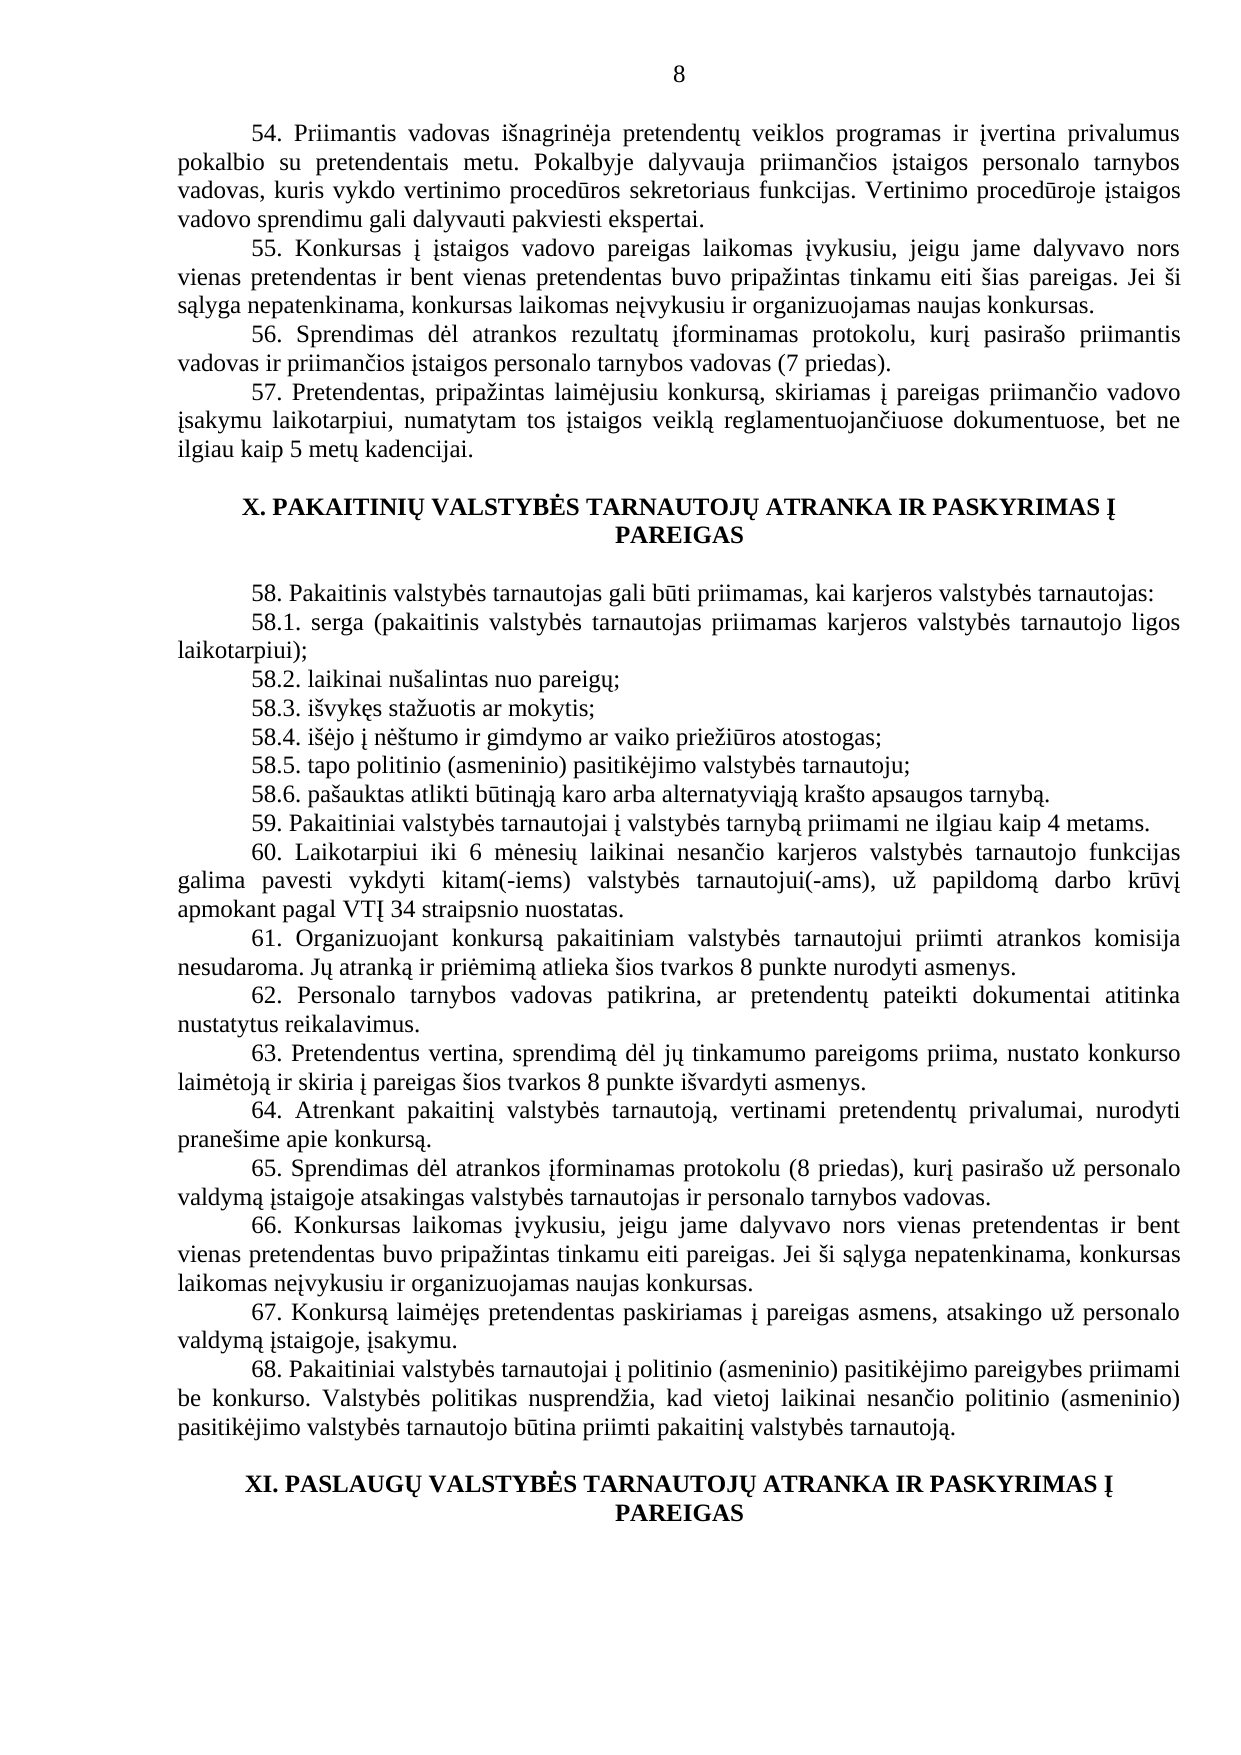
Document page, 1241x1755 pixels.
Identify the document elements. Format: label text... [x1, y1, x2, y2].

text 58.3. išvykęs stažuotis ar mokytis; [177, 693, 1181, 722]
text 68. Pakaitiniai valstybės tarnautojai į politinio (asmeninio) pasitikėjimo pareigybes priimami be konkurso. Valstybės politikas nusprendžia, kad vietoj laikinai nesančio politinio (asmeninio) pasitikėjimo valstybės tarnautojo būtina priimti pakaitinį valstybės tarnautoją. [177, 1354, 1181, 1441]
text 66. Konkursas laikomas įvykusiu, jeigu jame dalyvavo nors vienas pretendentas ir bent vienas pretendentas buvo pripažintas tinkamu eiti pareigas. Jei ši sąlyga nepatenkinama, konkursas laikomas neįvykusiu ir organizuojamas naujas konkursas. [177, 1211, 1181, 1297]
text 63. Pretendentus vertina, sprendimą dėl jų tinkamumo pareigoms priima, nustato konkurso laimėtoją ir skiria į pareigas šios tvarkos 8 punkte išvardyti asmenys. [177, 1038, 1181, 1096]
text 56. Sprendimas dėl atrankos rezultatų įforminamas protokolu, kurį pasirašo priimantis vadovas ir priimančios įstaigos personalo tarnybos vadovas (7 priedas). [177, 319, 1181, 377]
text X. PAKAITINIŲ VALSTYBĖS TARNAUTOJŲ ATRANKA IR PASKYRIMAS Į PAREIGAS [177, 492, 1181, 549]
text 55. Konkursas į įstaigos vadovo pareigas laikomas įvykusiu, jeigu jame dalyvavo nors vienas pretendentas ir bent vienas pretendentas buvo pripažintas tinkamu eiti šias pareigas. Jei ši sąlyga nepatenkinama, konkursas laikomas neįvykusiu ir organizuojamas naujas konkursas. [177, 233, 1181, 319]
text 54. Priimantis vadovas išnagrinėja pretendentų veiklos programas ir įvertina privalumus pokalbio su pretendentais metu. Pokalbyje dalyvauja priimančios įstaigos personalo tarnybos vadovas, kuris vykdo vertinimo procedūros sekretoriaus funkcijas. Vertinimo procedūroje įstaigos vadovo sprendimu gali dalyvauti pakviesti ekspertai. [177, 118, 1181, 233]
text 57. Pretendentas, pripažintas laimėjusiu konkursą, skiriamas į pareigas priimančio vadovo įsakymu laikotarpiui, numatytam tos įstaigos veiklą reglamentuojančiuose dokumentuose, bet ne ilgiau kaip 5 metų kadencijai. [177, 377, 1181, 463]
text 61. Organizuojant konkursą pakaitiniam valstybės tarnautojui priimti atrankos komisija nesudaroma. Jų atranką ir priėmimą atlieka šios tvarkos 8 punkte nurodyti asmenys. [177, 923, 1181, 981]
text 60. Laikotarpiui iki 6 mėnesių laikinai nesančio karjeros valstybės tarnautojo funkcijas galima pavesti vykdyti kitam(-iems) valstybės tarnautojui(-ams), už papildomą darbo krūvį apmokant pagal VTĮ 34 straipsnio nuostatas. [177, 837, 1181, 923]
text 58.4. išėjo į nėštumo ir gimdymo ar vaiko priežiūros atostogas; [177, 722, 1181, 751]
text 58.2. laikinai nušalintas nuo pareigų; [177, 664, 1181, 693]
text 65. Sprendimas dėl atrankos įforminamas protokolu (8 priedas), kurį pasirašo už personalo valdymą įstaigoje atsakingas valstybės tarnautojas ir personalo tarnybos vadovas. [177, 1153, 1181, 1211]
text 58.1. serga (pakaitinis valstybės tarnautojas priimamas karjeros valstybės tarnautojo ligos laikotarpiui); [177, 607, 1181, 664]
text XI. PASLAUGŲ VALSTYBĖS TARNAUTOJŲ ATRANKA IR PASKYRIMAS Į PAREIGAS [177, 1469, 1181, 1527]
text 59. Pakaitiniai valstybės tarnautojai į valstybės tarnybą priimami ne ilgiau kaip 4 metams. [177, 808, 1181, 837]
text 62. Personalo tarnybos vadovas patikrina, ar pretendentų pateikti dokumentai atitinka nustatytus reikalavimus. [177, 981, 1181, 1038]
text 64. Atrenkant pakaitinį valstybės tarnautoją, vertinami pretendentų privalumai, nurodyti pranešime apie konkursą. [177, 1096, 1181, 1153]
text 58.6. pašauktas atlikti būtinąją karo arba alternatyviąją krašto apsaugos tarnybą. [177, 779, 1181, 808]
text 58.5. tapo politinio (asmeninio) pasitikėjimo valstybės tarnautoju; [177, 751, 1181, 779]
text 67. Konkursą laimėjęs pretendentas paskiriamas į pareigas asmens, atsakingo už personalo valdymą įstaigoje, įsakymu. [177, 1297, 1181, 1354]
text 58. Pakaitinis valstybės tarnautojas gali būti priimamas, kai karjeros valstybės tarnautojas: [177, 578, 1181, 607]
